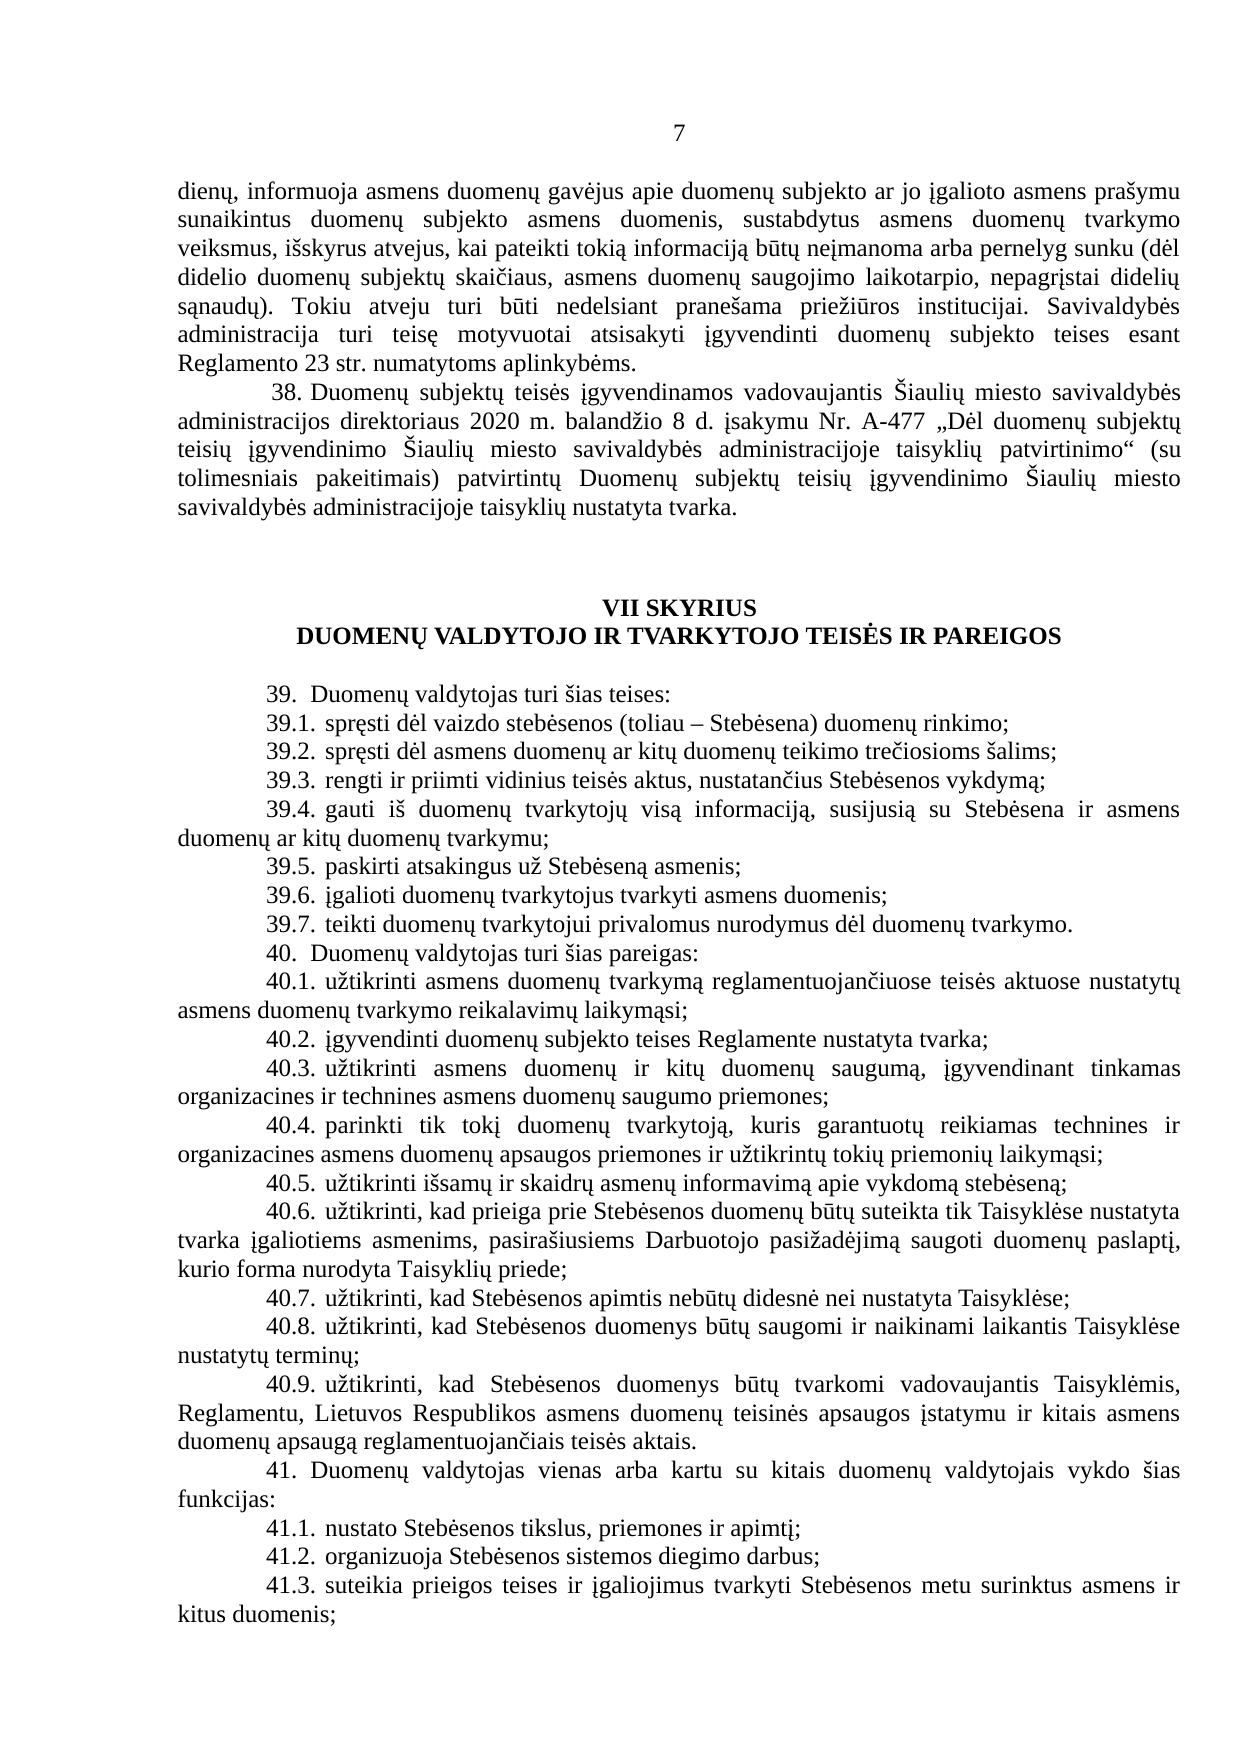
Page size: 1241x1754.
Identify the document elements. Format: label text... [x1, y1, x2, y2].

text VII SKYRIUS [177, 593, 1181, 621]
text 40.1. užtikrinti asmens duomenų tvarkymą reglamentuojančiuose teisės aktuose nustatytų asmens duomenų tvarkymo reikalavimų laikymąsi; [177, 966, 1181, 1024]
text dienų, informuoja asmens duomenų gavėjus apie duomenų subjekto ar jo įgalioto asmens prašymu sunaikintus duomenų subjekto asmens duomenis, sustabdytus asmens duomenų tvarkymo veiksmus, išskyrus atvejus, kai pateikti tokią informaciją būtų neįmanoma arba pernelyg sunku (dėl didelio duomenų subjektų skaičiaus, asmens duomenų saugojimo laikotarpio, nepagrįstai didelių sąnaudų). Tokiu atveju turi būti nedelsiant pranešama priežiūros institucijai. Savivaldybės administracija turi teisę motyvuotai atsisakyti įgyvendinti duomenų subjekto teises esant Reglamento 23 str. numatytoms aplinkybėms. [177, 176, 1181, 377]
text 41.2. organizuoja Stebėsenos sistemos diegimo darbus; [177, 1541, 1181, 1570]
text 39.4. gauti iš duomenų tvarkytojų visą informaciją, susijusią su Stebėsena ir asmens duomenų ar kitų duomenų tvarkymu; [177, 794, 1181, 851]
text 41.1. nustato Stebėsenos tikslus, priemones ir apimtį; [177, 1513, 1181, 1541]
text 38. Duomenų subjektų teisės įgyvendinamos vadovaujantis Šiaulių miesto savivaldybės administracijos direktoriaus 2020 m. balandžio 8 d. įsakymu Nr. A-477 „Dėl duomenų subjektų teisių įgyvendinimo Šiaulių miesto savivaldybės administracijoje taisyklių patvirtinimo“ (su tolimesniais pakeitimais) patvirtintų Duomenų subjektų teisių įgyvendinimo Šiaulių miesto savivaldybės administracijoje taisyklių nustatyta tvarka. [177, 377, 1181, 521]
text 39.7. teikti duomenų tvarkytojui privalomus nurodymus dėl duomenų tvarkymo. [177, 909, 1181, 938]
text 39.3. rengti ir priimti vidinius teisės aktus, nustatančius Stebėsenos vykdymą; [177, 765, 1181, 794]
text 40. Duomenų valdytojas turi šias pareigas: [177, 938, 1181, 966]
text 40.9. užtikrinti, kad Stebėsenos duomenys būtų tvarkomi vadovaujantis Taisyklėmis, Reglamentu, Lietuvos Respublikos asmens duomenų teisinės apsaugos įstatymu ir kitais asmens duomenų apsaugą reglamentuojančiais teisės aktais. [177, 1369, 1181, 1455]
text 40.2. įgyvendinti duomenų subjekto teises Reglamente nustatyta tvarka; [177, 1024, 1181, 1053]
text 41. Duomenų valdytojas vienas arba kartu su kitais duomenų valdytojais vykdo šias funkcijas: [177, 1455, 1181, 1513]
text DUOMENŲ VALDYTOJO IR TVARKYTOJO TEISĖS IR PAREIGOS [177, 621, 1181, 650]
text 39.1. spręsti dėl vaizdo stebėsenos (toliau – Stebėsena) duomenų rinkimo; [177, 708, 1181, 736]
text 39.2. spręsti dėl asmens duomenų ar kitų duomenų teikimo trečiosioms šalims; [177, 736, 1181, 765]
text 40.8. užtikrinti, kad Stebėsenos duomenys būtų saugomi ir naikinami laikantis Taisyklėse nustatytų terminų; [177, 1311, 1181, 1369]
text 39. Duomenų valdytojas turi šias teises: [177, 679, 1181, 708]
text 40.4. parinkti tik tokį duomenų tvarkytoją, kuris garantuotų reikiamas technines ir organizacines asmens duomenų apsaugos priemones ir užtikrintų tokių priemonių laikymąsi; [177, 1110, 1181, 1168]
text 39.5. paskirti atsakingus už Stebėseną asmenis; [177, 851, 1181, 880]
text 41.3. suteikia prieigos teises ir įgaliojimus tvarkyti Stebėsenos metu surinktus asmens ir kitus duomenis; [177, 1570, 1181, 1628]
text 40.3. užtikrinti asmens duomenų ir kitų duomenų saugumą, įgyvendinant tinkamas organizacines ir technines asmens duomenų saugumo priemones; [177, 1053, 1181, 1110]
text 40.6. užtikrinti, kad prieiga prie Stebėsenos duomenų būtų suteikta tik Taisyklėse nustatyta tvarka įgaliotiems asmenims, pasirašiusiems Darbuotojo pasižadėjimą saugoti duomenų paslaptį, kurio forma nurodyta Taisyklių priede; [177, 1196, 1181, 1283]
text 39.6. įgalioti duomenų tvarkytojus tvarkyti asmens duomenis; [177, 880, 1181, 909]
text 40.5. užtikrinti išsamų ir skaidrų asmenų informavimą apie vykdomą stebėseną; [177, 1168, 1181, 1196]
text 40.7. užtikrinti, kad Stebėsenos apimtis nebūtų didesnė nei nustatyta Taisyklėse; [177, 1283, 1181, 1311]
